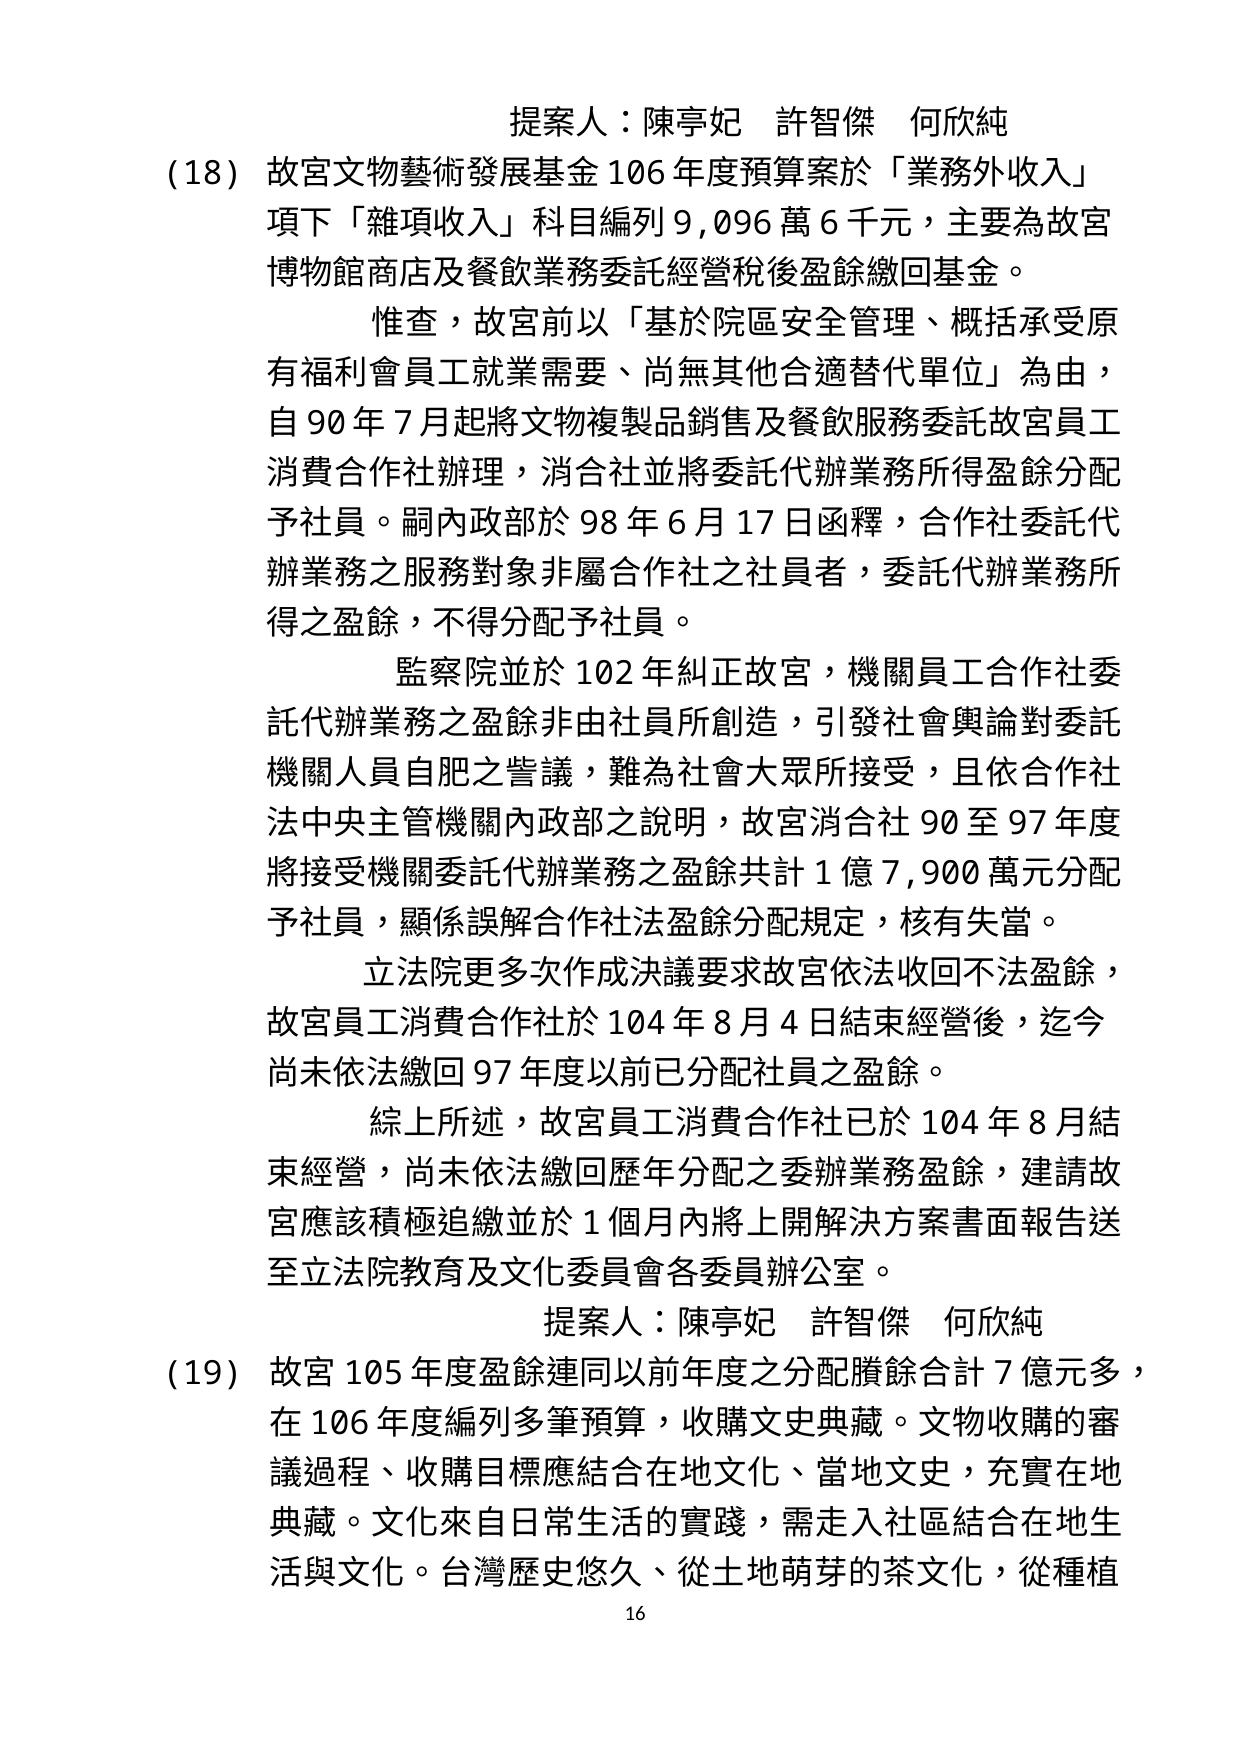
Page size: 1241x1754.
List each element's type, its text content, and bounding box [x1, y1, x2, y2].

text 提案人：陳亭妃 許智傑 何欣純 [229, 94, 1122, 144]
text 立法院更多次作成決議要求故宮依法收回不法盈餘，故宮員工消費合作社於104年8月4日結束經營後，迄今尚未依法繳回97年度以前已分配社員之盈餘。 [162, 944, 1122, 1094]
text 監察院並於102年糾正故宮，機關員工合作社委託代辦業務之盈餘非由社員所創造，引發社會輿論對委託機關人員自肥之訾議，難為社會大眾所接受，且依合作社法中央主管機關內政部之說明，故宮消合社90至97年度將接受機關委託代辦業務之盈餘共計1億7,900萬元分配予社員，顯係誤解合作社法盈餘分配規定，核有失當。 [162, 644, 1122, 944]
text 綜上所述，故宮員工消費合作社已於104年8月結束經營，尚未依法繳回歷年分配之委辦業務盈餘，建請故宮應該積極追繳並於1個月內將上開解決方案書面報告送至立法院教育及文化委員會各委員辦公室。 [162, 1094, 1122, 1294]
list 故宮文物藝術發展基金106年度預算案於「業務外收入」項下「雜項收入」科目編列9,096萬6千元，主要為故宮博物館商店及餐飲業務委託經營稅後盈餘繳回基金。 [162, 144, 1122, 294]
text 提案人：陳亭妃 許智傑 何欣純 [244, 1294, 1122, 1344]
list 故宮105年度盈餘連同以前年度之分配賸餘合計7億元多，在106年度編列多筆預算，收購文史典藏。文物收購的審議過程、收購目標應結合在地文化、當地文史，充實在地典藏。文化來自日常生活的實踐，需走入社區結合在地生活與文化。台灣歷史悠久、從土地萌芽的茶文化，從種植、揉捻、發酵到品茗，是台灣在地飲茶的常民文化，故宮應透過地方文物蒐集與紀錄，建立完善數位典藏，保存台灣工夫茶文化，促進地方教育推廣，爰要求故宮針對發揚茶文化之在地典藏與推動計畫提出書面報告。 [162, 1344, 1122, 1594]
text 惟查，故宮前以「基於院區安全管理、概括承受原有福利會員工就業需要、尚無其他合適替代單位」為由，自90年7月起將文物複製品銷售及餐飲服務委託故宮員工消費合作社辦理，消合社並將委託代辦業務所得盈餘分配予社員。嗣內政部於98年6月17日函釋，合作社委託代辦業務之服務對象非屬合作社之社員者，委託代辦業務所得之盈餘，不得分配予社員。 [162, 294, 1122, 644]
